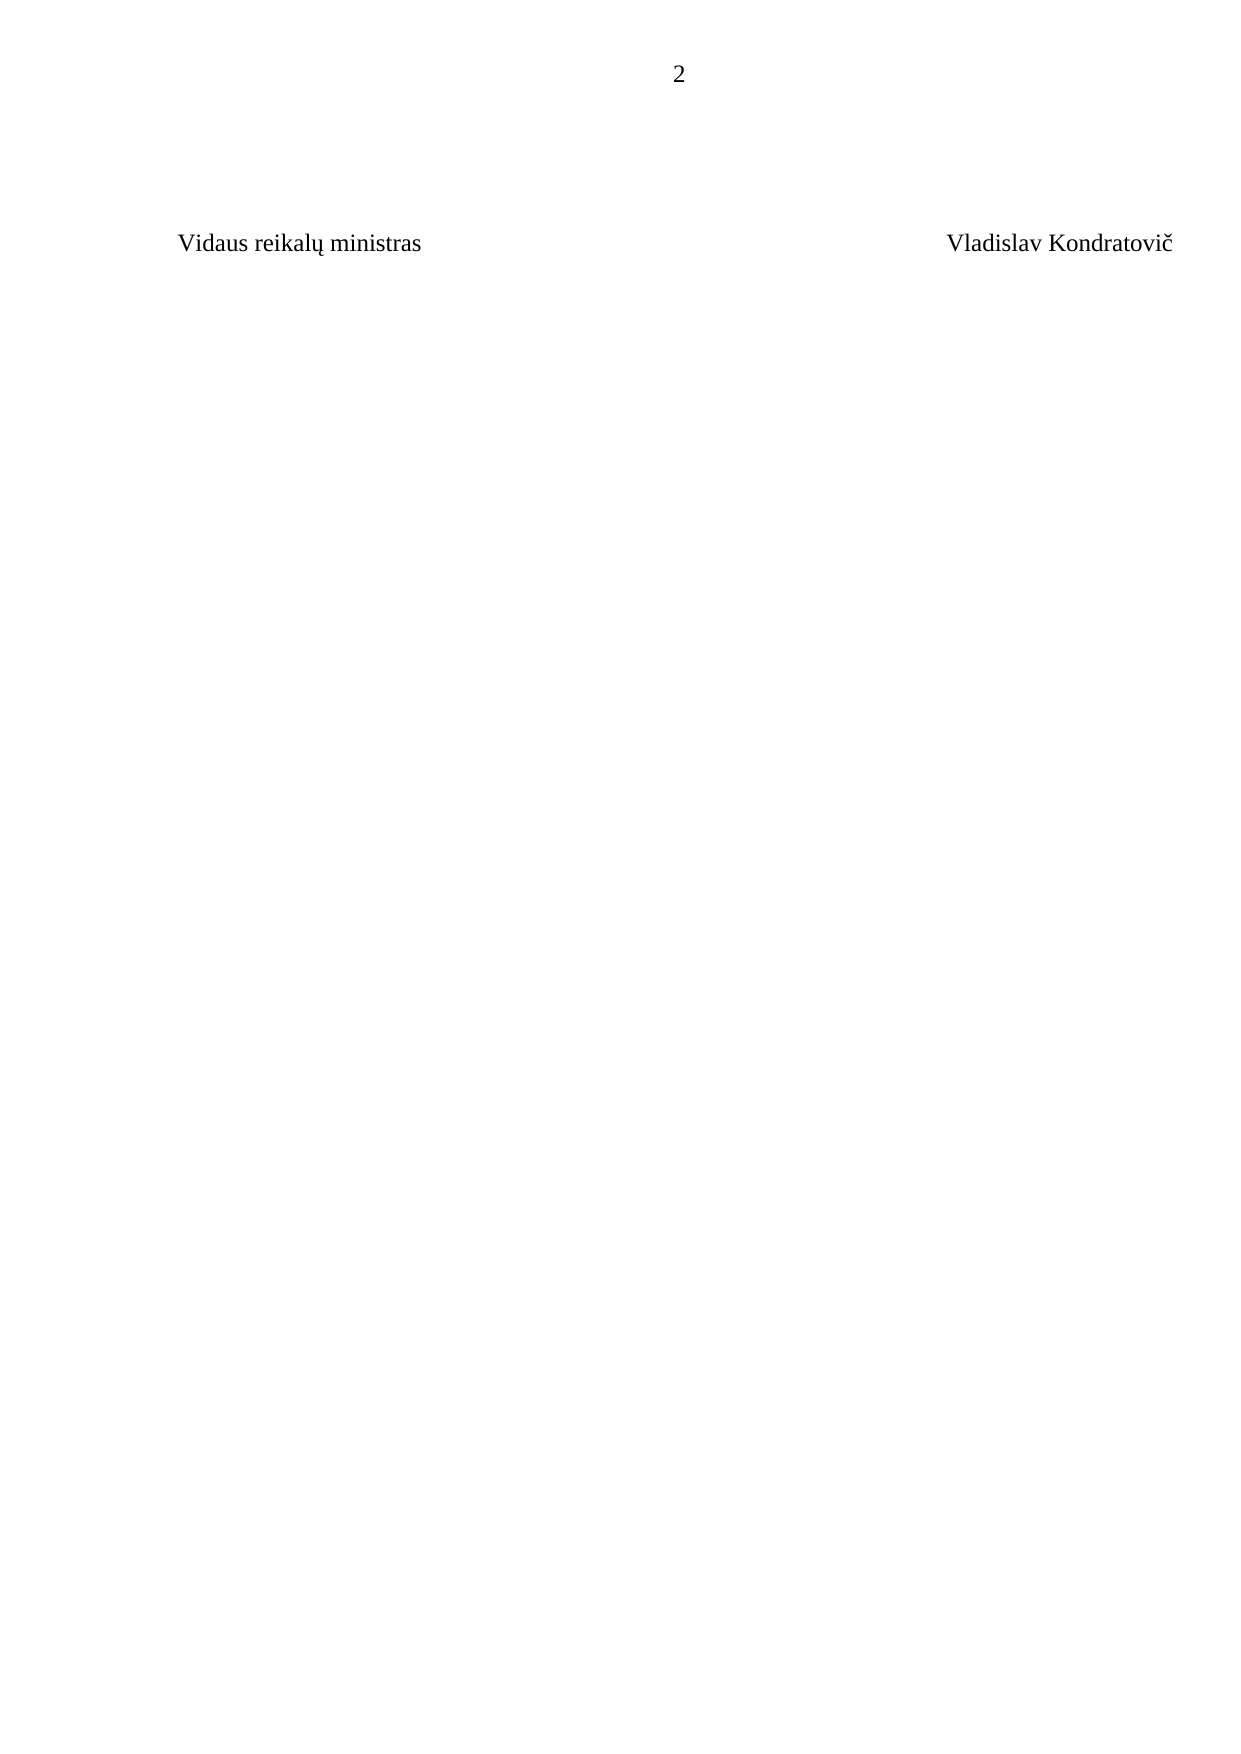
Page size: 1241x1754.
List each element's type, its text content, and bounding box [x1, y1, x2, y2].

text Vidaus reikalų ministras Vladislav Kondratovič [177, 228, 1181, 257]
